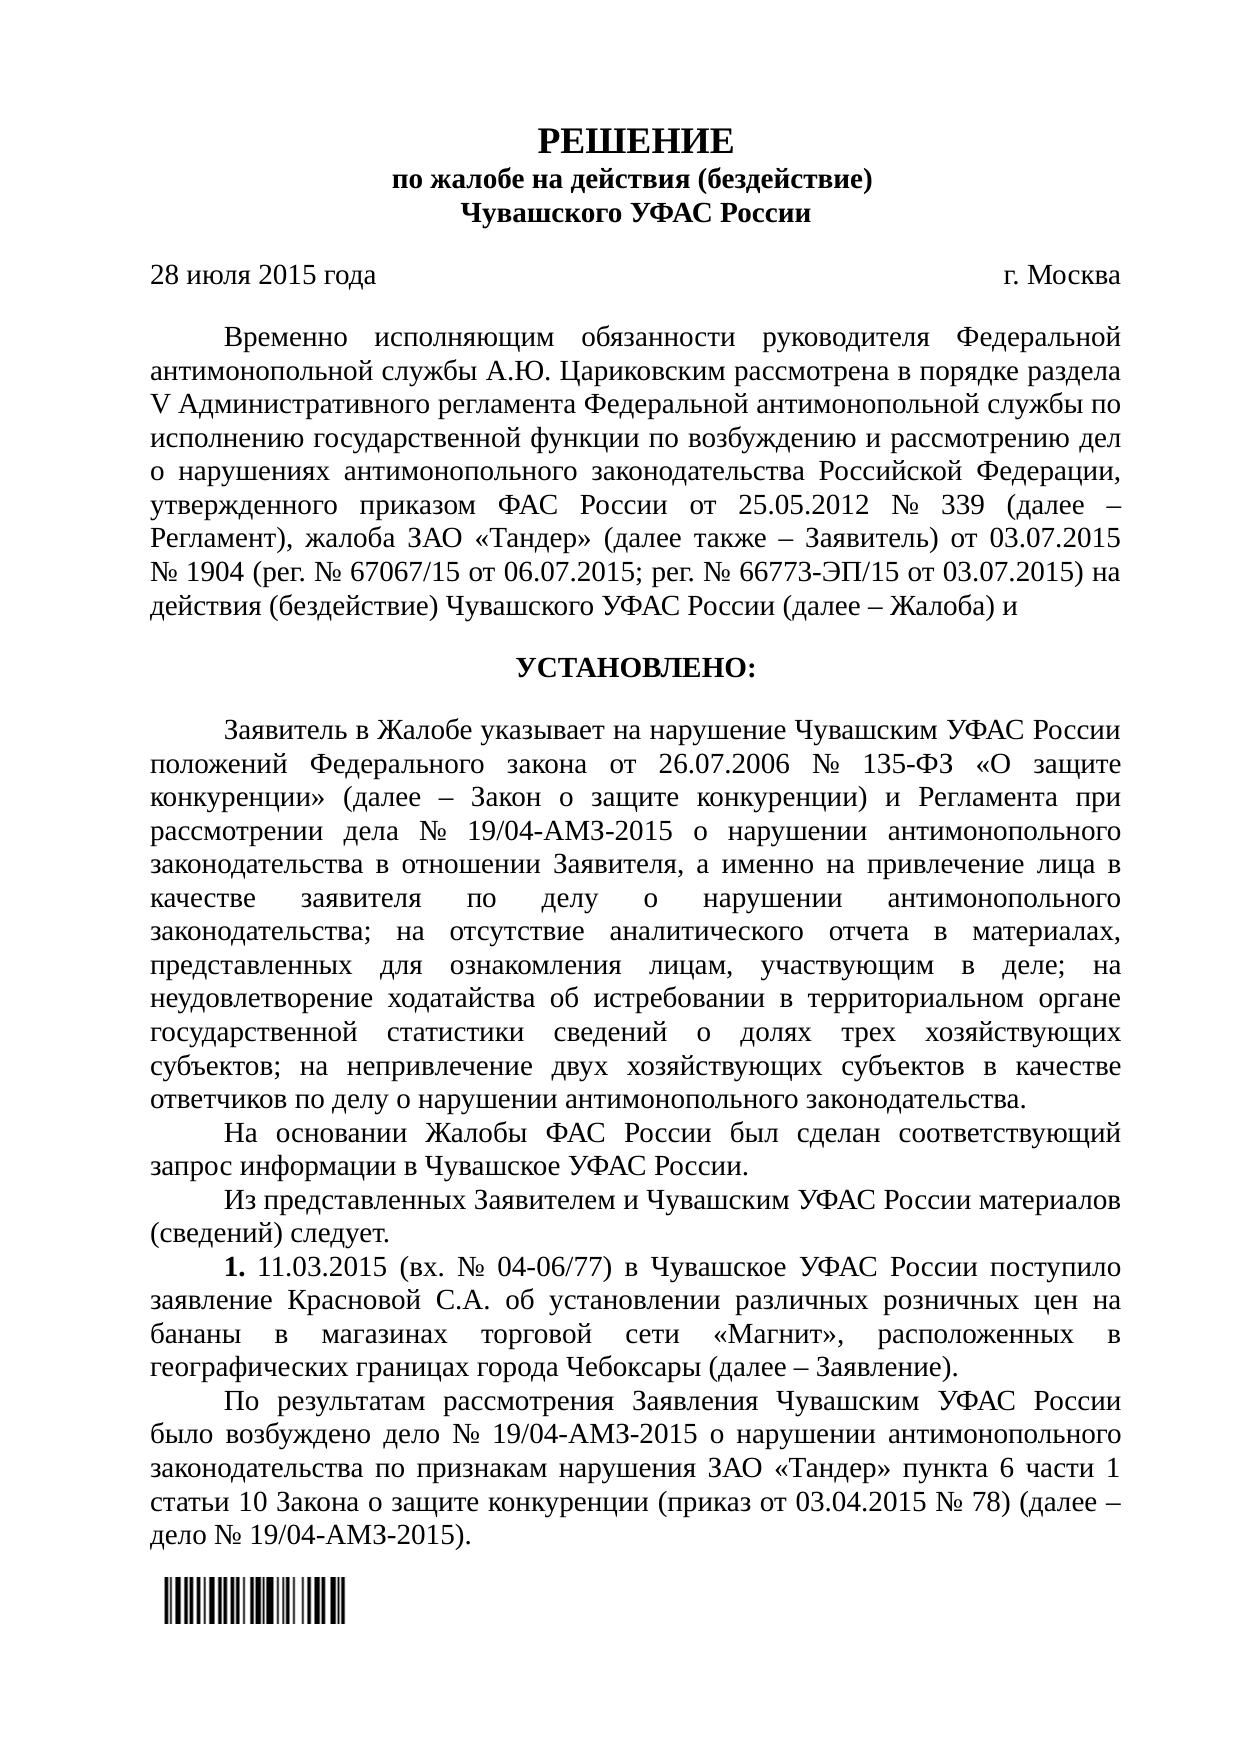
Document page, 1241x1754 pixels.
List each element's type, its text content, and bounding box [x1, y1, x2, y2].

subtitle РЕШЕНИЕ [150, 118, 1122, 161]
text УСТАНОВЛЕНО: [150, 650, 1122, 683]
text По результатам рассмотрения Заявления Чувашским УФАС России было возбуждено дело № 19/04-АМЗ-2015 о нарушении антимонопольного законодательства по признакам нарушения ЗАО «Тандер» пункта 6 части 1 статьи 10 Закона о защите конкуренции (приказ от 03.04.2015 № 78) (далее – дело № 19/04-АМЗ-2015). [150, 1383, 1122, 1551]
text по жалобе на действия (бездействие) [150, 161, 1122, 195]
text Чувашского УФАС России [150, 195, 1122, 228]
text Временно исполняющим обязанности руководителя Федеральной антимонопольной службы А.Ю. Цариковским рассмотрена в порядке раздела V Административного регламента Федеральной антимонопольной службы по исполнению государственной функции по возбуждению и рассмотрению дел о нарушениях антимонопольного законодательства Российской Федерации, утвержденного приказом ФАС России от 25.05.2012 № 339 (далее – Регламент), жалоба ЗАО «Тандер» (далее также – Заявитель) от 03.07.2015 № 1904 (рег. № 67067/15 от 06.07.2015; рег. № 66773-ЭП/15 от 03.07.2015) на действия (бездействие) Чувашского УФАС России (далее – Жалоба) и [150, 319, 1122, 621]
text 1. 11.03.2015 (вх. № 04-06/77) в Чувашское УФАС России поступило заявление Красновой С.А. об установлении различных розничных цен на бананы в магазинах торговой сети «Магнит», расположенных в географических границах города Чебоксары (далее – Заявление). [150, 1249, 1122, 1383]
picture [149, 1577, 363, 1624]
text На основании Жалобы ФАС России был сделан соответствующий запрос информации в Чувашское УФАС России. [150, 1115, 1122, 1182]
text Заявитель в Жалобе указывает на нарушение Чувашским УФАС России положений Федерального закона от 26.07.2006 № 135-ФЗ «О защите конкуренции» (далее – Закон о защите конкуренции) и Регламента при рассмотрении дела № 19/04-АМЗ-2015 о нарушении антимонопольного законодательства в отношении Заявителя, а именно на привлечение лица в качестве заявителя по делу о нарушении антимонопольного законодательства; на отсутствие аналитического отчета в материалах, представленных для ознакомления лицам, участвующим в деле; на неудовлетворение ходатайства об истребовании в территориальном органе государственной статистики сведений о долях трех хозяйствующих субъектов; на непривлечение двух хозяйствующих субъектов в качестве ответчиков по делу о нарушении антимонопольного законодательства. [150, 712, 1122, 1115]
text Из представленных Заявителем и Чувашским УФАС России материалов (сведений) следует. [150, 1182, 1122, 1249]
text 28 июля 2015 года г. Москва [150, 257, 1122, 291]
